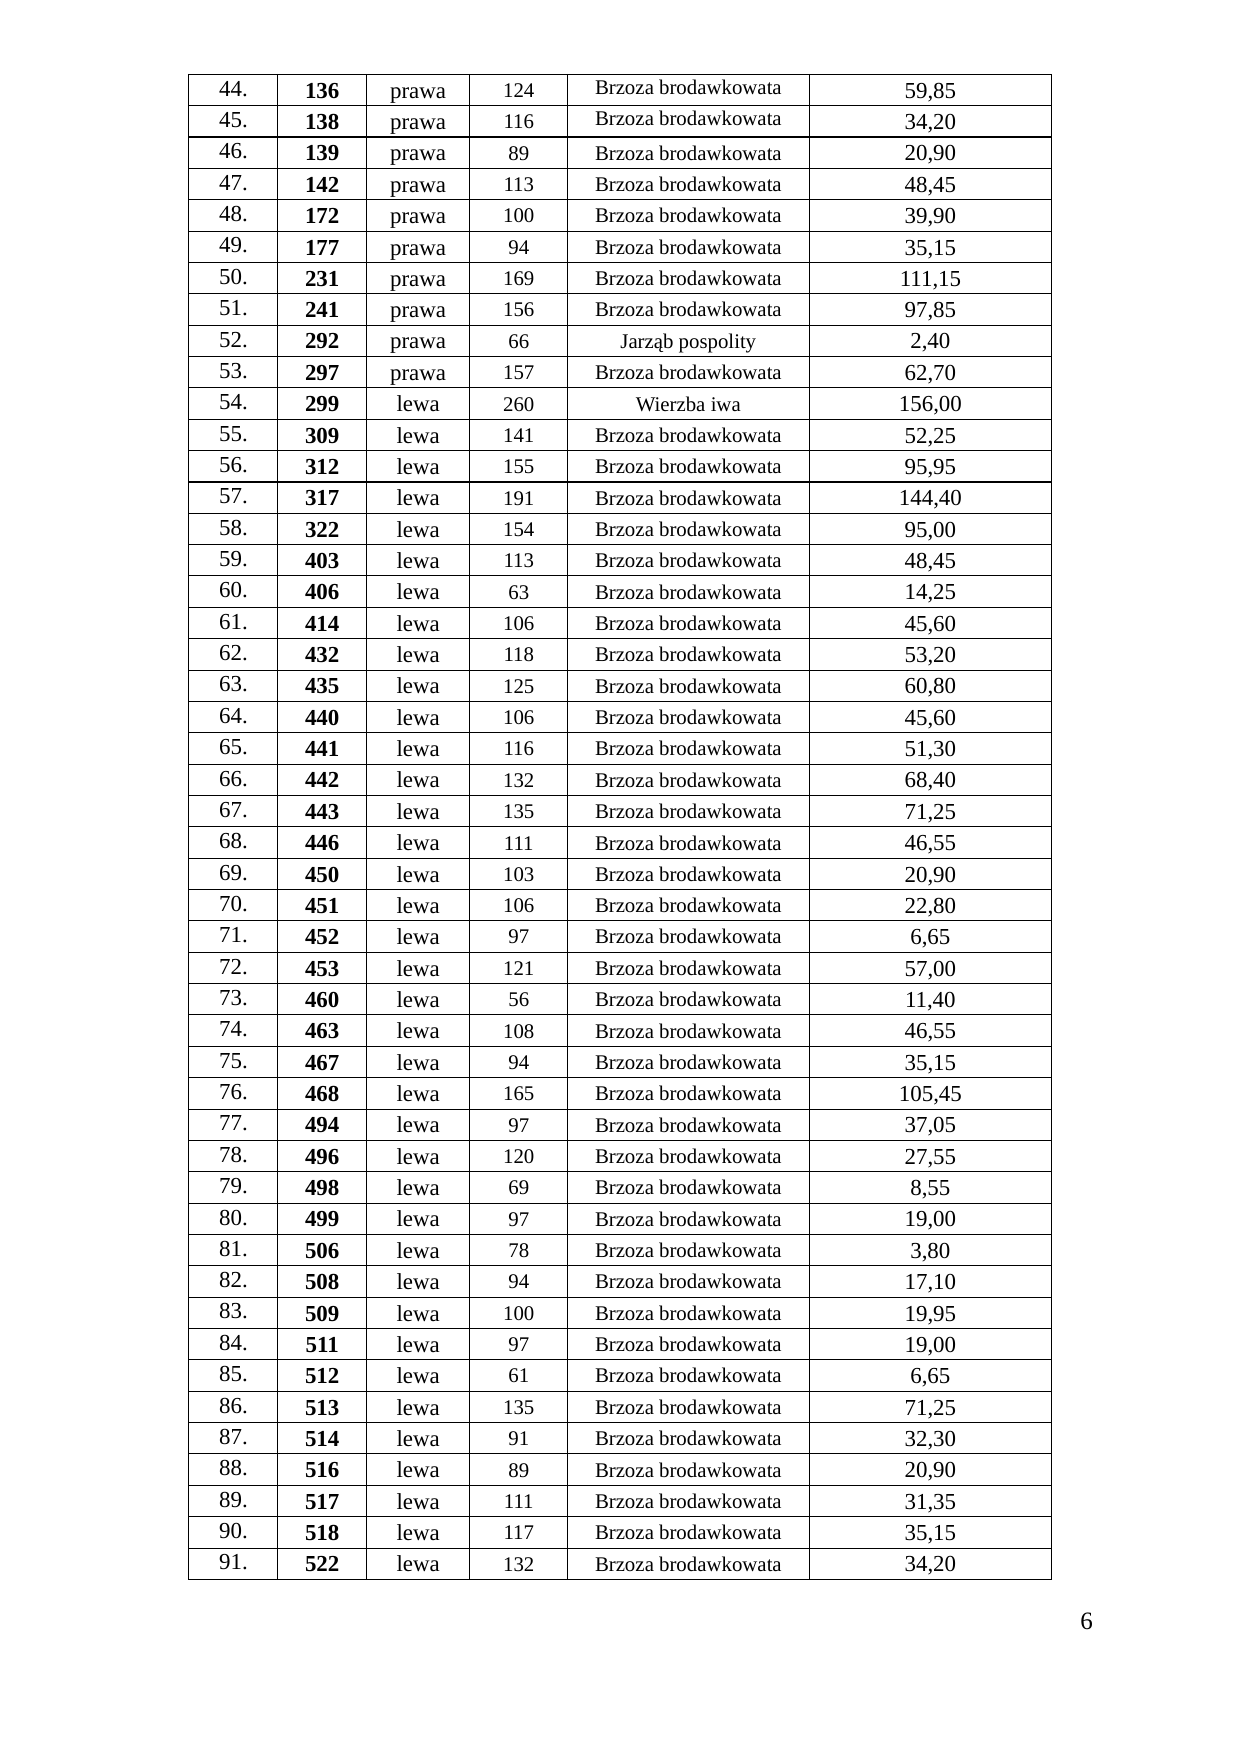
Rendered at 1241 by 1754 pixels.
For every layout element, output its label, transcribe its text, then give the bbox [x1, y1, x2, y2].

table_cell Brzoza brodawkowata [568, 169, 809, 199]
table_cell 435 [278, 671, 366, 701]
table_cell 467 [278, 1047, 366, 1077]
table_cell 39,90 [810, 200, 1051, 231]
table_cell 17,10 [810, 1266, 1051, 1297]
table_cell 52. [189, 326, 277, 356]
table_cell Brzoza brodawkowata [568, 545, 809, 575]
table_cell 66. [189, 765, 277, 795]
table_cell 27,55 [810, 1141, 1051, 1171]
table_cell 34,20 [810, 106, 1051, 136]
table_cell Brzoza brodawkowata [568, 357, 809, 387]
table_cell 121 [470, 953, 567, 983]
table_cell lewa [367, 890, 469, 920]
table_cell Brzoza brodawkowata [568, 294, 809, 324]
table_cell 45,60 [810, 608, 1051, 638]
table_cell Brzoza brodawkowata [568, 1235, 809, 1265]
table_cell 61 [470, 1360, 567, 1391]
table_cell 64. [189, 702, 277, 732]
table_cell Brzoza brodawkowata [568, 138, 809, 168]
table_cell 89 [470, 1454, 567, 1485]
table_cell 312 [278, 451, 366, 481]
table_cell Brzoza brodawkowata [568, 1047, 809, 1077]
table_cell prawa [367, 169, 469, 199]
table_cell 132 [470, 765, 567, 795]
table_cell 83. [189, 1298, 277, 1328]
table_cell 452 [278, 921, 366, 952]
table_cell 118 [470, 639, 567, 669]
table_cell Brzoza brodawkowata [568, 921, 809, 952]
table_cell 37,05 [810, 1110, 1051, 1140]
table_cell 142 [278, 169, 366, 199]
table_cell 111 [470, 827, 567, 858]
table_cell 89. [189, 1486, 277, 1516]
table_cell 31,35 [810, 1486, 1051, 1516]
table_cell 97 [470, 1204, 567, 1234]
table_cell 35,15 [810, 232, 1051, 262]
table_cell Brzoza brodawkowata [568, 1266, 809, 1297]
table_cell 135 [470, 1392, 567, 1422]
table_cell lewa [367, 1423, 469, 1453]
table_cell 44. [189, 75, 277, 105]
table_cell 297 [278, 357, 366, 387]
table_cell 91. [189, 1549, 277, 1579]
table_cell 82. [189, 1266, 277, 1297]
table_cell Brzoza brodawkowata [568, 420, 809, 450]
table_cell Brzoza brodawkowata [568, 1141, 809, 1171]
table_cell 260 [470, 388, 567, 419]
table_cell 70. [189, 890, 277, 920]
table_cell 513 [278, 1392, 366, 1422]
table_cell Brzoza brodawkowata [568, 953, 809, 983]
table_cell Brzoza brodawkowata [568, 1360, 809, 1391]
table_cell Brzoza brodawkowata [568, 1423, 809, 1453]
table_cell prawa [367, 138, 469, 168]
table_cell 35,15 [810, 1047, 1051, 1077]
table_cell Brzoza brodawkowata [568, 1549, 809, 1579]
table_cell 75. [189, 1047, 277, 1077]
table_cell Brzoza brodawkowata [568, 765, 809, 795]
table_cell 68,40 [810, 765, 1051, 795]
table_cell 63. [189, 671, 277, 701]
table_cell lewa [367, 1298, 469, 1328]
table_cell Brzoza brodawkowata [568, 733, 809, 763]
table_cell 86. [189, 1392, 277, 1422]
table_cell Brzoza brodawkowata [568, 702, 809, 732]
table_cell lewa [367, 1015, 469, 1046]
table_cell 74. [189, 1015, 277, 1046]
table_cell prawa [367, 357, 469, 387]
table_cell 59. [189, 545, 277, 575]
table_cell prawa [367, 263, 469, 293]
table_cell 518 [278, 1517, 366, 1547]
table_cell 144,40 [810, 483, 1051, 513]
table_cell lewa [367, 1392, 469, 1422]
table_cell 113 [470, 169, 567, 199]
table_cell 79. [189, 1172, 277, 1202]
table_cell 80. [189, 1204, 277, 1234]
table_cell 20,90 [810, 1454, 1051, 1485]
table_cell 317 [278, 483, 366, 513]
table_cell Wierzba iwa [568, 388, 809, 419]
table_cell 67. [189, 796, 277, 826]
table_cell 47. [189, 169, 277, 199]
table_cell lewa [367, 388, 469, 419]
table_cell 106 [470, 890, 567, 920]
table_cell 51,30 [810, 733, 1051, 763]
table_cell 103 [470, 859, 567, 889]
table_cell prawa [367, 106, 469, 136]
table_cell 71. [189, 921, 277, 952]
table_cell 108 [470, 1015, 567, 1046]
table_cell lewa [367, 608, 469, 638]
table_cell lewa [367, 576, 469, 607]
table_cell 322 [278, 514, 366, 544]
table_cell 111 [470, 1486, 567, 1516]
table_cell 49. [189, 232, 277, 262]
table_cell 441 [278, 733, 366, 763]
table_cell 463 [278, 1015, 366, 1046]
table_cell 508 [278, 1266, 366, 1297]
table_cell Brzoza brodawkowata [568, 859, 809, 889]
table_cell 120 [470, 1141, 567, 1171]
table_cell 69. [189, 859, 277, 889]
table_cell Brzoza brodawkowata [568, 263, 809, 293]
table_cell 20,90 [810, 859, 1051, 889]
table_cell lewa [367, 545, 469, 575]
table_cell 14,25 [810, 576, 1051, 607]
table_cell 20,90 [810, 138, 1051, 168]
table_cell 516 [278, 1454, 366, 1485]
table_cell 78. [189, 1141, 277, 1171]
table_cell 124 [470, 75, 567, 105]
table_cell Brzoza brodawkowata [568, 483, 809, 513]
table_cell lewa [367, 796, 469, 826]
table_cell lewa [367, 483, 469, 513]
table_cell 84. [189, 1329, 277, 1359]
table_cell lewa [367, 765, 469, 795]
table_cell 19,00 [810, 1204, 1051, 1234]
table_cell 63 [470, 576, 567, 607]
table_cell prawa [367, 232, 469, 262]
table_cell 443 [278, 796, 366, 826]
table_cell 94 [470, 1266, 567, 1297]
table_cell 509 [278, 1298, 366, 1328]
table_cell 106 [470, 608, 567, 638]
table_cell 309 [278, 420, 366, 450]
table_cell Brzoza brodawkowata [568, 1454, 809, 1485]
table_cell 97 [470, 921, 567, 952]
table_cell 499 [278, 1204, 366, 1234]
table_cell 442 [278, 765, 366, 795]
table_cell 73. [189, 984, 277, 1014]
table_cell 8,55 [810, 1172, 1051, 1202]
table_cell 135 [470, 796, 567, 826]
table_cell 51. [189, 294, 277, 324]
table_cell 511 [278, 1329, 366, 1359]
table_cell 56. [189, 451, 277, 481]
table_cell 6,65 [810, 921, 1051, 952]
table_cell 105,45 [810, 1078, 1051, 1108]
table_cell 55. [189, 420, 277, 450]
table_cell lewa [367, 1486, 469, 1516]
table_cell 94 [470, 232, 567, 262]
table_cell 406 [278, 576, 366, 607]
table_cell 56 [470, 984, 567, 1014]
table_cell Brzoza brodawkowata [568, 106, 809, 136]
table_cell 53,20 [810, 639, 1051, 669]
table_cell 71,25 [810, 796, 1051, 826]
table_cell Brzoza brodawkowata [568, 1392, 809, 1422]
table_cell lewa [367, 1235, 469, 1265]
table_cell Brzoza brodawkowata [568, 1015, 809, 1046]
table_cell 403 [278, 545, 366, 575]
table_cell 35,15 [810, 1517, 1051, 1547]
table_cell Brzoza brodawkowata [568, 451, 809, 481]
table_cell 11,40 [810, 984, 1051, 1014]
table_cell 100 [470, 200, 567, 231]
table_cell 68. [189, 827, 277, 858]
table_cell lewa [367, 859, 469, 889]
table_cell 117 [470, 1517, 567, 1547]
table_cell Brzoza brodawkowata [568, 576, 809, 607]
table_cell 95,00 [810, 514, 1051, 544]
table_cell 191 [470, 483, 567, 513]
table_cell 3,80 [810, 1235, 1051, 1265]
table_cell 141 [470, 420, 567, 450]
table_cell Brzoza brodawkowata [568, 232, 809, 262]
table_cell Brzoza brodawkowata [568, 1172, 809, 1202]
table_cell 512 [278, 1360, 366, 1391]
table_cell 90. [189, 1517, 277, 1547]
table_cell 53. [189, 357, 277, 387]
table_cell Brzoza brodawkowata [568, 1078, 809, 1108]
table_cell 125 [470, 671, 567, 701]
table_cell 85. [189, 1360, 277, 1391]
table_cell 97,85 [810, 294, 1051, 324]
table_cell lewa [367, 827, 469, 858]
table_cell 292 [278, 326, 366, 356]
table_cell lewa [367, 1549, 469, 1579]
table_cell 440 [278, 702, 366, 732]
table_cell 88. [189, 1454, 277, 1485]
table_cell 19,00 [810, 1329, 1051, 1359]
table_cell 496 [278, 1141, 366, 1171]
table_cell Brzoza brodawkowata [568, 200, 809, 231]
table_cell 89 [470, 138, 567, 168]
table_cell 58. [189, 514, 277, 544]
table_cell 46. [189, 138, 277, 168]
table_cell 154 [470, 514, 567, 544]
table_cell lewa [367, 671, 469, 701]
table_cell 132 [470, 1549, 567, 1579]
table_cell 66 [470, 326, 567, 356]
table_cell 54. [189, 388, 277, 419]
table_cell 506 [278, 1235, 366, 1265]
table_cell 450 [278, 859, 366, 889]
table_cell 78 [470, 1235, 567, 1265]
table_cell 494 [278, 1110, 366, 1140]
table_cell 48,45 [810, 545, 1051, 575]
table_cell 136 [278, 75, 366, 105]
table_cell Brzoza brodawkowata [568, 514, 809, 544]
table_cell lewa [367, 1172, 469, 1202]
table_cell 156,00 [810, 388, 1051, 419]
table_cell 116 [470, 733, 567, 763]
table_cell 60,80 [810, 671, 1051, 701]
table_cell lewa [367, 921, 469, 952]
table_cell 61. [189, 608, 277, 638]
table_cell 172 [278, 200, 366, 231]
table_cell Brzoza brodawkowata [568, 796, 809, 826]
table_cell lewa [367, 1329, 469, 1359]
table_cell 139 [278, 138, 366, 168]
table_cell 57,00 [810, 953, 1051, 983]
table_cell 72. [189, 953, 277, 983]
table_cell 22,80 [810, 890, 1051, 920]
table_cell 32,30 [810, 1423, 1051, 1453]
table_cell 116 [470, 106, 567, 136]
table_cell lewa [367, 1204, 469, 1234]
table_cell 97 [470, 1329, 567, 1359]
table_cell 2,40 [810, 326, 1051, 356]
table_cell 451 [278, 890, 366, 920]
table_cell lewa [367, 639, 469, 669]
table_cell 100 [470, 1298, 567, 1328]
table_cell lewa [367, 1454, 469, 1485]
table_cell 19,95 [810, 1298, 1051, 1328]
table_cell 45,60 [810, 702, 1051, 732]
table_cell Brzoza brodawkowata [568, 1204, 809, 1234]
table_cell 241 [278, 294, 366, 324]
table_cell 46,55 [810, 827, 1051, 858]
table_cell 94 [470, 1047, 567, 1077]
table_cell 522 [278, 1549, 366, 1579]
table_cell Brzoza brodawkowata [568, 890, 809, 920]
table_cell 52,25 [810, 420, 1051, 450]
table_cell 169 [470, 263, 567, 293]
table_cell 48. [189, 200, 277, 231]
table_cell 106 [470, 702, 567, 732]
table_cell Brzoza brodawkowata [568, 1517, 809, 1547]
table_cell lewa [367, 420, 469, 450]
table_cell lewa [367, 953, 469, 983]
table_cell 57. [189, 483, 277, 513]
table_cell lewa [367, 984, 469, 1014]
table_cell lewa [367, 1517, 469, 1547]
table_cell 95,95 [810, 451, 1051, 481]
table_cell 111,15 [810, 263, 1051, 293]
table_cell Brzoza brodawkowata [568, 984, 809, 1014]
table_cell 87. [189, 1423, 277, 1453]
table_cell 138 [278, 106, 366, 136]
table_cell lewa [367, 1141, 469, 1171]
table_cell 498 [278, 1172, 366, 1202]
table_cell 165 [470, 1078, 567, 1108]
table_cell lewa [367, 702, 469, 732]
table_cell 81. [189, 1235, 277, 1265]
table_cell lewa [367, 1360, 469, 1391]
table_cell 48,45 [810, 169, 1051, 199]
table_cell Brzoza brodawkowata [568, 671, 809, 701]
table_cell lewa [367, 1078, 469, 1108]
table_cell 113 [470, 545, 567, 575]
table_cell 60. [189, 576, 277, 607]
table_cell 97 [470, 1110, 567, 1140]
table_cell 414 [278, 608, 366, 638]
table_cell 157 [470, 357, 567, 387]
table_cell 432 [278, 639, 366, 669]
table_cell 91 [470, 1423, 567, 1453]
table_cell 517 [278, 1486, 366, 1516]
table_cell 446 [278, 827, 366, 858]
table_cell prawa [367, 200, 469, 231]
table_cell 155 [470, 451, 567, 481]
table_cell 177 [278, 232, 366, 262]
table_cell lewa [367, 451, 469, 481]
table_cell 299 [278, 388, 366, 419]
table_cell 76. [189, 1078, 277, 1108]
table_cell 453 [278, 953, 366, 983]
table_cell 6,65 [810, 1360, 1051, 1391]
table_cell 231 [278, 263, 366, 293]
table_cell 59,85 [810, 75, 1051, 105]
table_cell Brzoza brodawkowata [568, 1110, 809, 1140]
table_cell lewa [367, 1110, 469, 1140]
table_cell Brzoza brodawkowata [568, 75, 809, 105]
table_cell 50. [189, 263, 277, 293]
table_cell lewa [367, 1266, 469, 1297]
table_cell prawa [367, 294, 469, 324]
table_cell lewa [367, 514, 469, 544]
table_cell Brzoza brodawkowata [568, 1486, 809, 1516]
table_cell Brzoza brodawkowata [568, 639, 809, 669]
table_cell 62,70 [810, 357, 1051, 387]
table_cell 514 [278, 1423, 366, 1453]
table_cell 34,20 [810, 1549, 1051, 1579]
table_cell Brzoza brodawkowata [568, 1329, 809, 1359]
table_cell 71,25 [810, 1392, 1051, 1422]
table_cell 156 [470, 294, 567, 324]
table_cell lewa [367, 733, 469, 763]
table_cell Brzoza brodawkowata [568, 608, 809, 638]
table_cell 77. [189, 1110, 277, 1140]
table_cell lewa [367, 1047, 469, 1077]
table_cell Jarząb pospolity [568, 326, 809, 356]
table_cell 62. [189, 639, 277, 669]
table_cell 460 [278, 984, 366, 1014]
table_cell 468 [278, 1078, 366, 1108]
table_cell 69 [470, 1172, 567, 1202]
table_cell 65. [189, 733, 277, 763]
table_cell prawa [367, 75, 469, 105]
table_cell Brzoza brodawkowata [568, 1298, 809, 1328]
table_cell Brzoza brodawkowata [568, 827, 809, 858]
table_cell 45. [189, 106, 277, 136]
table_cell prawa [367, 326, 469, 356]
table_cell 46,55 [810, 1015, 1051, 1046]
